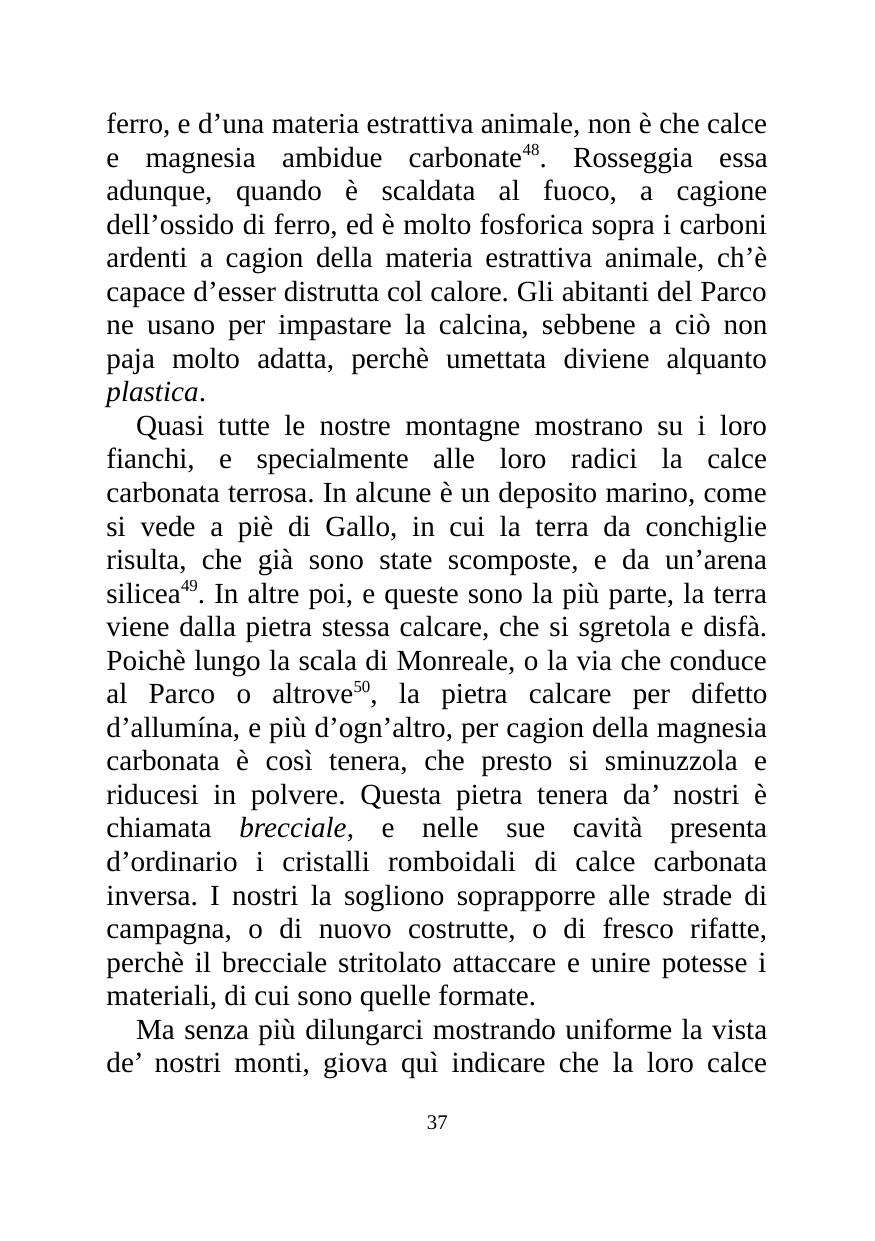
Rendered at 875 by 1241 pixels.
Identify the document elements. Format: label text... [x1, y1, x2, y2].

text Ma senza più dilungarci mostrando uniforme la vista de’ nostri monti, giova quì indicare che la loro calce [106, 1012, 768, 1079]
text ferro, e d’una materia estrattiva animale, non è che calce e magnesia ambidue carbonate. Rosseggia essa adunque, quando è scaldata al fuoco, a cagione dell’ossido di ferro, ed è molto fosforica sopra i carboni ardenti a cagion della materia estrattiva animale, ch’è capace d’esser distrutta col calore. Gli abitanti del Parco ne usano per impastare la calcina, sebbene a ciò non paja molto adatta, perchè umettata diviene alquanto plastica. [106, 106, 768, 408]
text Quasi tutte le nostre montagne mostrano su i loro fianchi, e specialmente alle loro radici la calce carbonata terrosa. In alcune è un deposito marino, come si vede a piè di Gallo, in cui la terra da conchiglie risulta, che già sono state scomposte, e da un’arena silicea. In altre poi, e queste sono la più parte, la terra viene dalla pietra stessa calcare, che si sgretola e disfà. Poichè lungo la scala di Monreale, o la via che conduce al Parco o altrove, la pietra calcare per difetto d’allumína, e più d’ogn’altro, per cagion della magnesia carbonata è così tenera, che presto si sminuzzola e riducesi in polvere. Questa pietra tenera da’ nostri è chiamata brecciale, e nelle sue cavità presenta d’ordinario i cristalli romboidali di calce carbonata inversa. I nostri la sogliono soprapporre alle strade di campagna, o di nuovo costrutte, o di fresco rifatte, perchè il brecciale stritolato attaccare e unire potesse i materiali, di cui sono quelle formate. [106, 408, 768, 1012]
